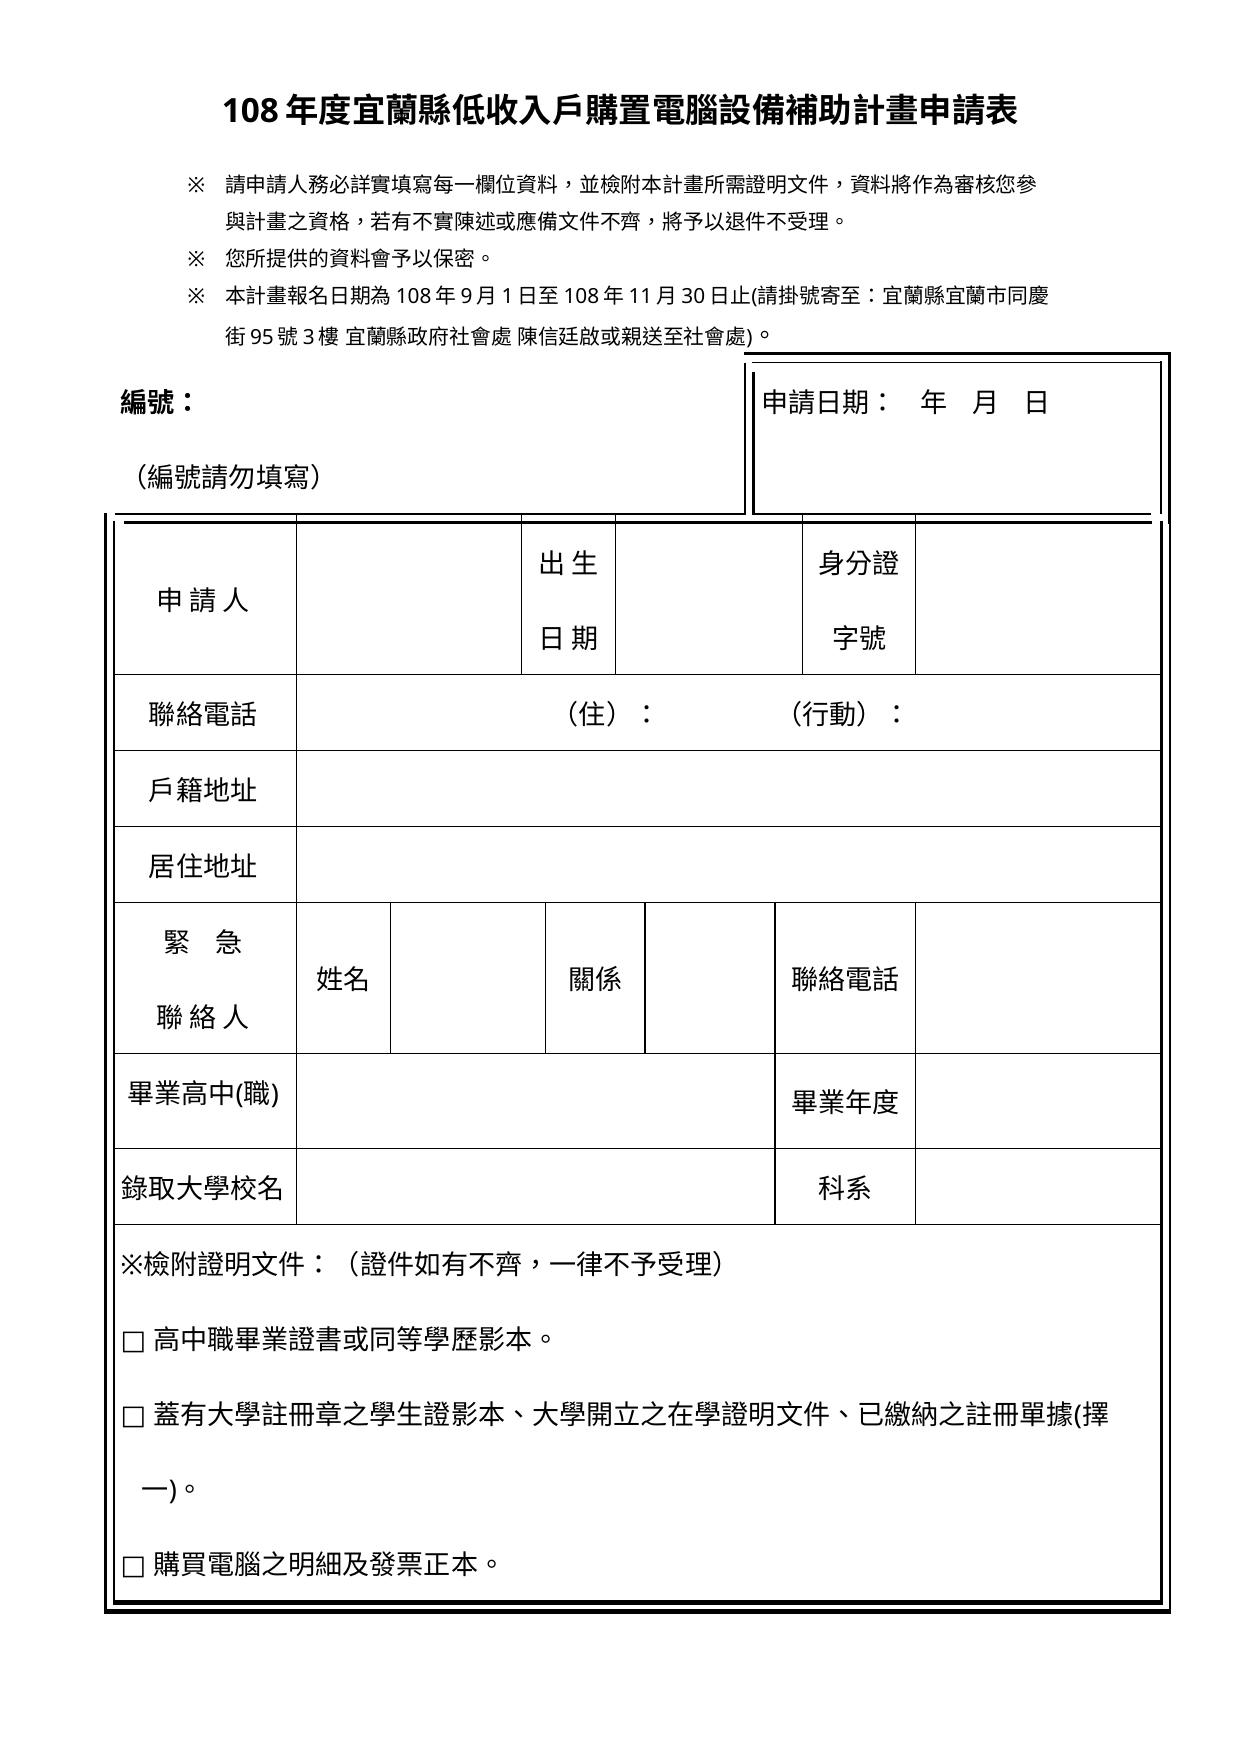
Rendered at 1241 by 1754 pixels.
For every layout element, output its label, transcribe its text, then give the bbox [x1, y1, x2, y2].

table_cell [297, 515, 521, 521]
text 108年度宜蘭縣低收入戶購置電腦設備補助計畫申請表 [187, 71, 1053, 146]
table_cell [916, 1149, 1160, 1224]
table_cell 科系 [776, 1149, 915, 1224]
table_cell [916, 1054, 1160, 1148]
table_cell [109, 1148, 113, 1224]
table_cell 關係 [546, 903, 644, 1053]
table_header 編號： （編號請勿填寫） [109, 352, 750, 513]
table_cell 畢業年度 [776, 1054, 915, 1148]
table_cell ※檢附證明文件：（證件如有不齊，一律不予受理） □ 高中職畢業證書或同等學歷影本。 □ 蓋有大學註冊章之學生證影本、大學開立之在學證明文件、已繳納之註冊單據(擇 一)。 □ 購買電腦之明細及發票正本。 [115, 1225, 1160, 1600]
table_cell 畢業高中(職) [115, 1054, 296, 1148]
table_cell 居住地址 [115, 827, 296, 902]
table_cell 出 生 日 期 [522, 524, 615, 674]
table_cell 姓名 [297, 903, 390, 1053]
table_cell [391, 903, 545, 1053]
table_cell （住）： （行動）： [297, 675, 1160, 750]
table_cell [916, 903, 1160, 1053]
list 您所提供的資料會予以保密。 [187, 239, 1053, 277]
table_cell [297, 827, 1160, 902]
table_cell [803, 515, 915, 521]
table_cell 錄取大學校名 [115, 1149, 296, 1224]
table_cell [109, 902, 113, 1053]
table_cell 聯絡電話 [776, 903, 915, 1053]
table_cell [616, 513, 802, 521]
table_cell [616, 524, 802, 674]
table_cell [109, 826, 113, 902]
table_cell [297, 524, 521, 674]
table_cell [522, 515, 615, 521]
table_cell [109, 674, 113, 750]
table_cell [646, 903, 774, 1053]
table_cell 身分證 字號 [803, 524, 915, 674]
table_cell 戶籍地址 [115, 751, 296, 826]
table_cell [297, 751, 1160, 826]
table_cell [109, 1053, 113, 1148]
table_header 申請日期： 年 月 日 [750, 355, 1165, 513]
table_cell 聯絡電話 [115, 675, 296, 750]
table_cell 申 請 人 [109, 513, 296, 674]
table_cell [297, 1054, 774, 1148]
list 請申請人務必詳實填寫每一欄位資料，並檢附本計畫所需證明文件，資料將作為審核您參與計畫之資格，若有不實陳述或應備文件不齊，將予以退件不受理。 [187, 164, 1053, 239]
table_cell 緊 急 聯 絡 人 [115, 903, 296, 1053]
list 本計畫報名日期為108年9月1日至108年11月30日止(請掛號寄至：宜蘭縣宜蘭市同慶街95號3樓 宜蘭縣政府社會處 陳信廷啟或親送至社會處)。 [187, 277, 1053, 352]
table_cell [297, 1149, 774, 1224]
table_cell [109, 750, 113, 826]
table_cell [916, 513, 1165, 674]
